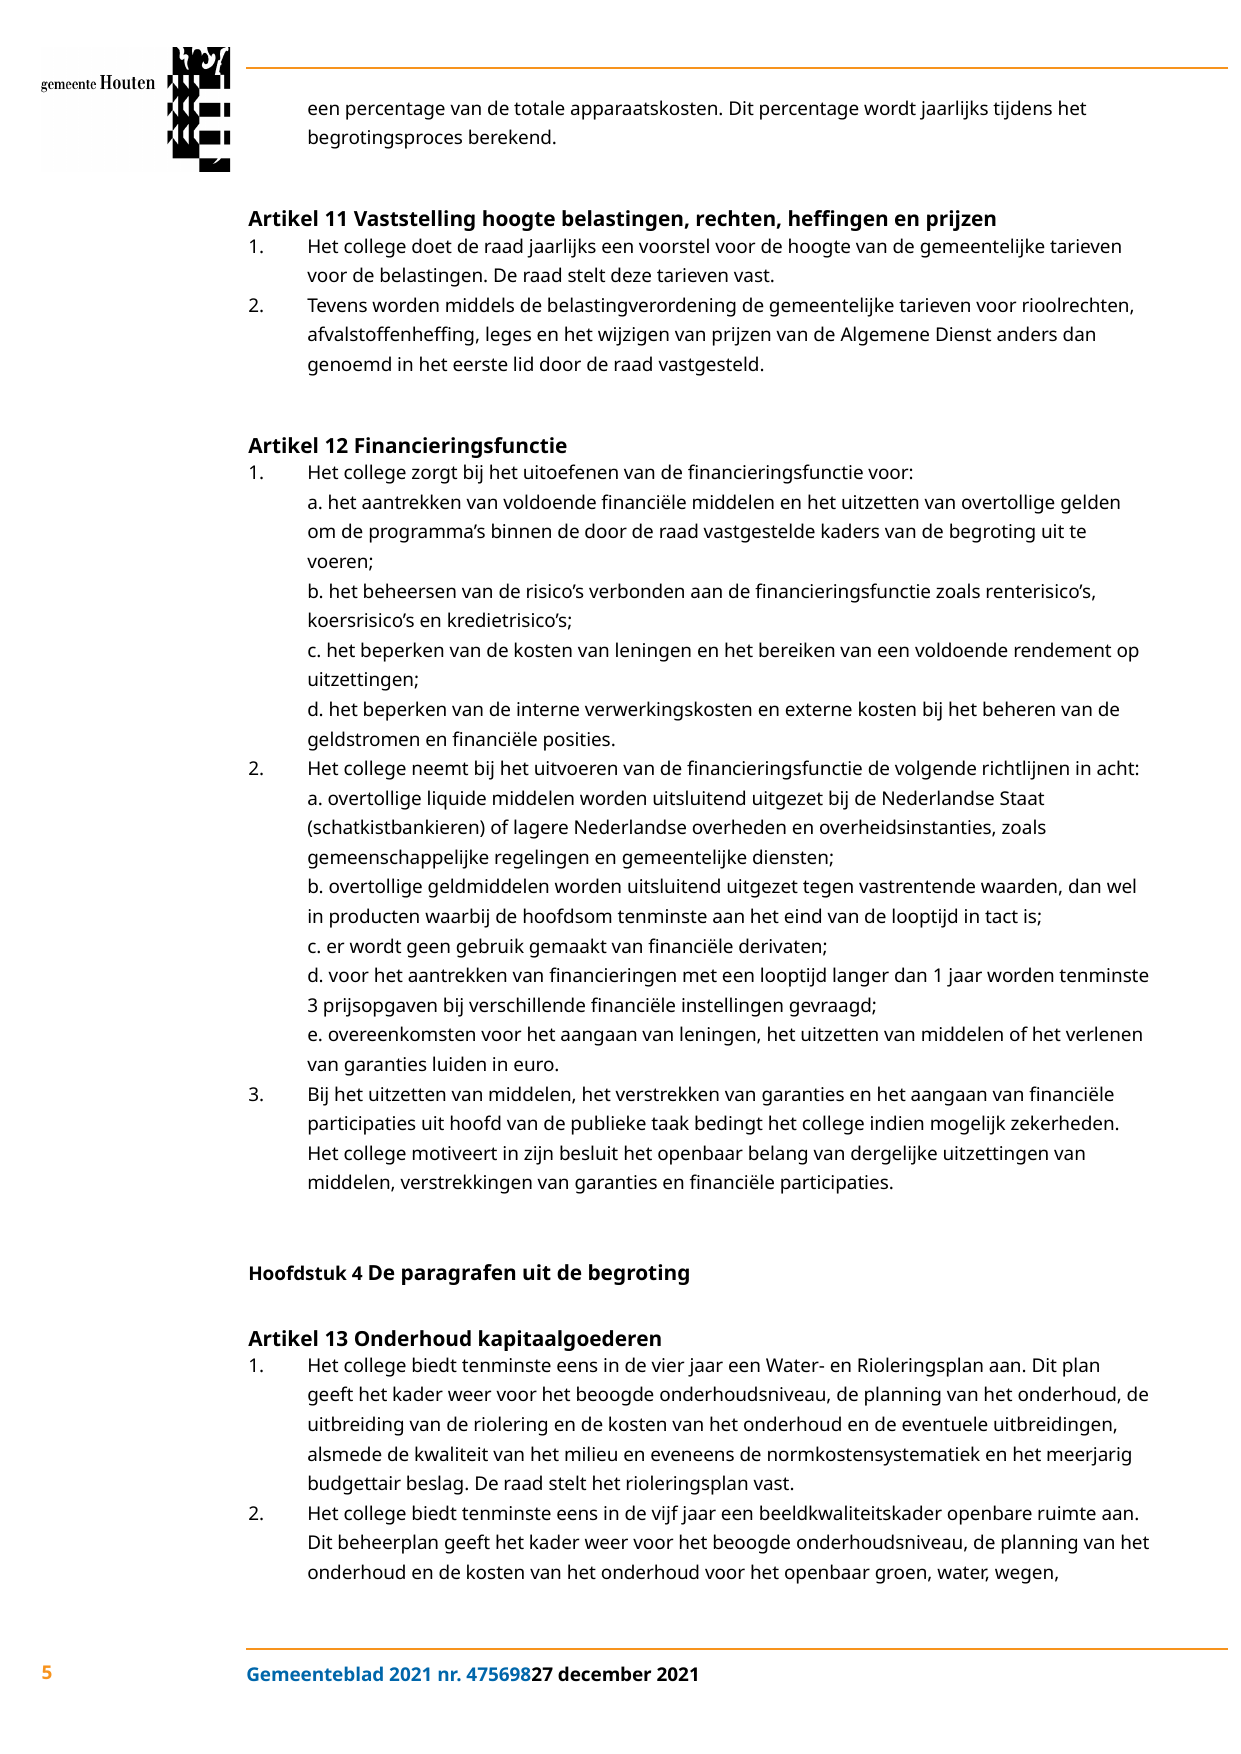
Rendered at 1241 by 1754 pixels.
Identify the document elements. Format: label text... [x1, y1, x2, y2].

text Artikel 13 Onderhoud kapitaalgoederen [248, 1324, 1152, 1352]
list b. overtollige geldmiddelen worden uitsluitend uitgezet tegen vastrentende waarden, dan wel in producten waarbij de hoofdsom tenminste aan het eind van de looptijd in tact is; [248, 874, 1152, 929]
list een percentage van de totale apparaatskosten. Dit percentage wordt jaarlijks tijdens het begrotingsproces berekend. [248, 95, 1152, 150]
list Het college biedt tenminste eens in de vier jaar een Water- en Rioleringsplan aan. Dit plan geeft het kader weer voor het beoogde onderhoudsniveau, de planning van het onderhoud, de uitbreiding van de riolering en de kosten van het onderhoud en de eventuele uitbreidingen, alsmede de kwaliteit van het milieu en eveneens de normkostensystematiek en het meerjarig budgettair beslag. De raad stelt het rioleringsplan vast. [248, 1352, 1152, 1496]
list Het college zorgt bij het uitoefenen van de financieringsfunctie voor: [248, 459, 1152, 485]
list Bij het uitzetten van middelen, het verstrekken van garanties en het aangaan van financiële participaties uit hoofd van de publieke taak bedingt het college indien mogelijk zekerheden. Het college motiveert in zijn besluit het openbaar belang van dergelijke uitzettingen van middelen, verstrekkingen van garanties en financiële participaties. [248, 1081, 1152, 1195]
list a. overtollige liquide middelen worden uitsluitend uitgezet bij de Nederlandse Staat (schatkistbankieren) of lagere Nederlandse overheden en overheidsinstanties, zoals gemeenschappelijke regelingen en gemeentelijke diensten; [248, 785, 1152, 870]
list Het college neemt bij het uitvoeren van de financieringsfunctie de volgende richtlijnen in acht: [248, 755, 1152, 781]
list Tevens worden middels de belastingverordening de gemeentelijke tarieven voor rioolrechten, afvalstoffenheffing, leges en het wijzigen van prijzen van de Algemene Dienst anders dan genoemd in het eerste lid door de raad vastgesteld. [248, 292, 1152, 377]
list Het college biedt tenminste eens in de vijf jaar een beeldkwaliteitskader openbare ruimte aan. Dit beheerplan geeft het kader weer voor het beoogde onderhoudsniveau, de planning van het onderhoud en de kosten van het onderhoud voor het openbaar groen, water, wegen, [248, 1500, 1152, 1585]
picture [41, 47, 231, 172]
list e. overeenkomsten voor het aangaan van leningen, het uitzetten van middelen of het verlenen van garanties luiden in euro. [248, 1022, 1152, 1077]
text Artikel 11 Vaststelling hoogte belastingen, rechten, heffingen en prijzen [248, 204, 1152, 233]
list d. het beperken van de interne verwerkingskosten en externe kosten bij het beheren van de geldstromen en financiële posities. [248, 696, 1152, 752]
text Artikel 12 Financieringsfunctie [248, 431, 1152, 459]
list c. het beperken van de kosten van leningen en het bereiken van een voldoende rendement op uitzettingen; [248, 637, 1152, 692]
text Hoofdstuk 4 De paragrafen uit de begroting [248, 1258, 1152, 1287]
list a. het aantrekken van voldoende financiële middelen en het uitzetten van overtollige gelden om de programma’s binnen de door de raad vastgestelde kaders van de begroting uit te voeren; [248, 489, 1152, 574]
list c. er wordt geen gebruik gemaakt van financiële derivaten; [248, 933, 1152, 959]
list b. het beheersen van de risico’s verbonden aan de financieringsfunctie zoals renterisico’s, koersrisico’s en kredietrisico’s; [248, 578, 1152, 633]
list d. voor het aantrekken van financieringen met een looptijd langer dan 1 jaar worden tenminste 3 prijsopgaven bij verschillende financiële instellingen gevraagd; [248, 962, 1152, 1018]
list Het college doet de raad jaarlijks een voorstel voor de hoogte van de gemeentelijke tarieven voor de belastingen. De raad stelt deze tarieven vast. [248, 233, 1152, 288]
